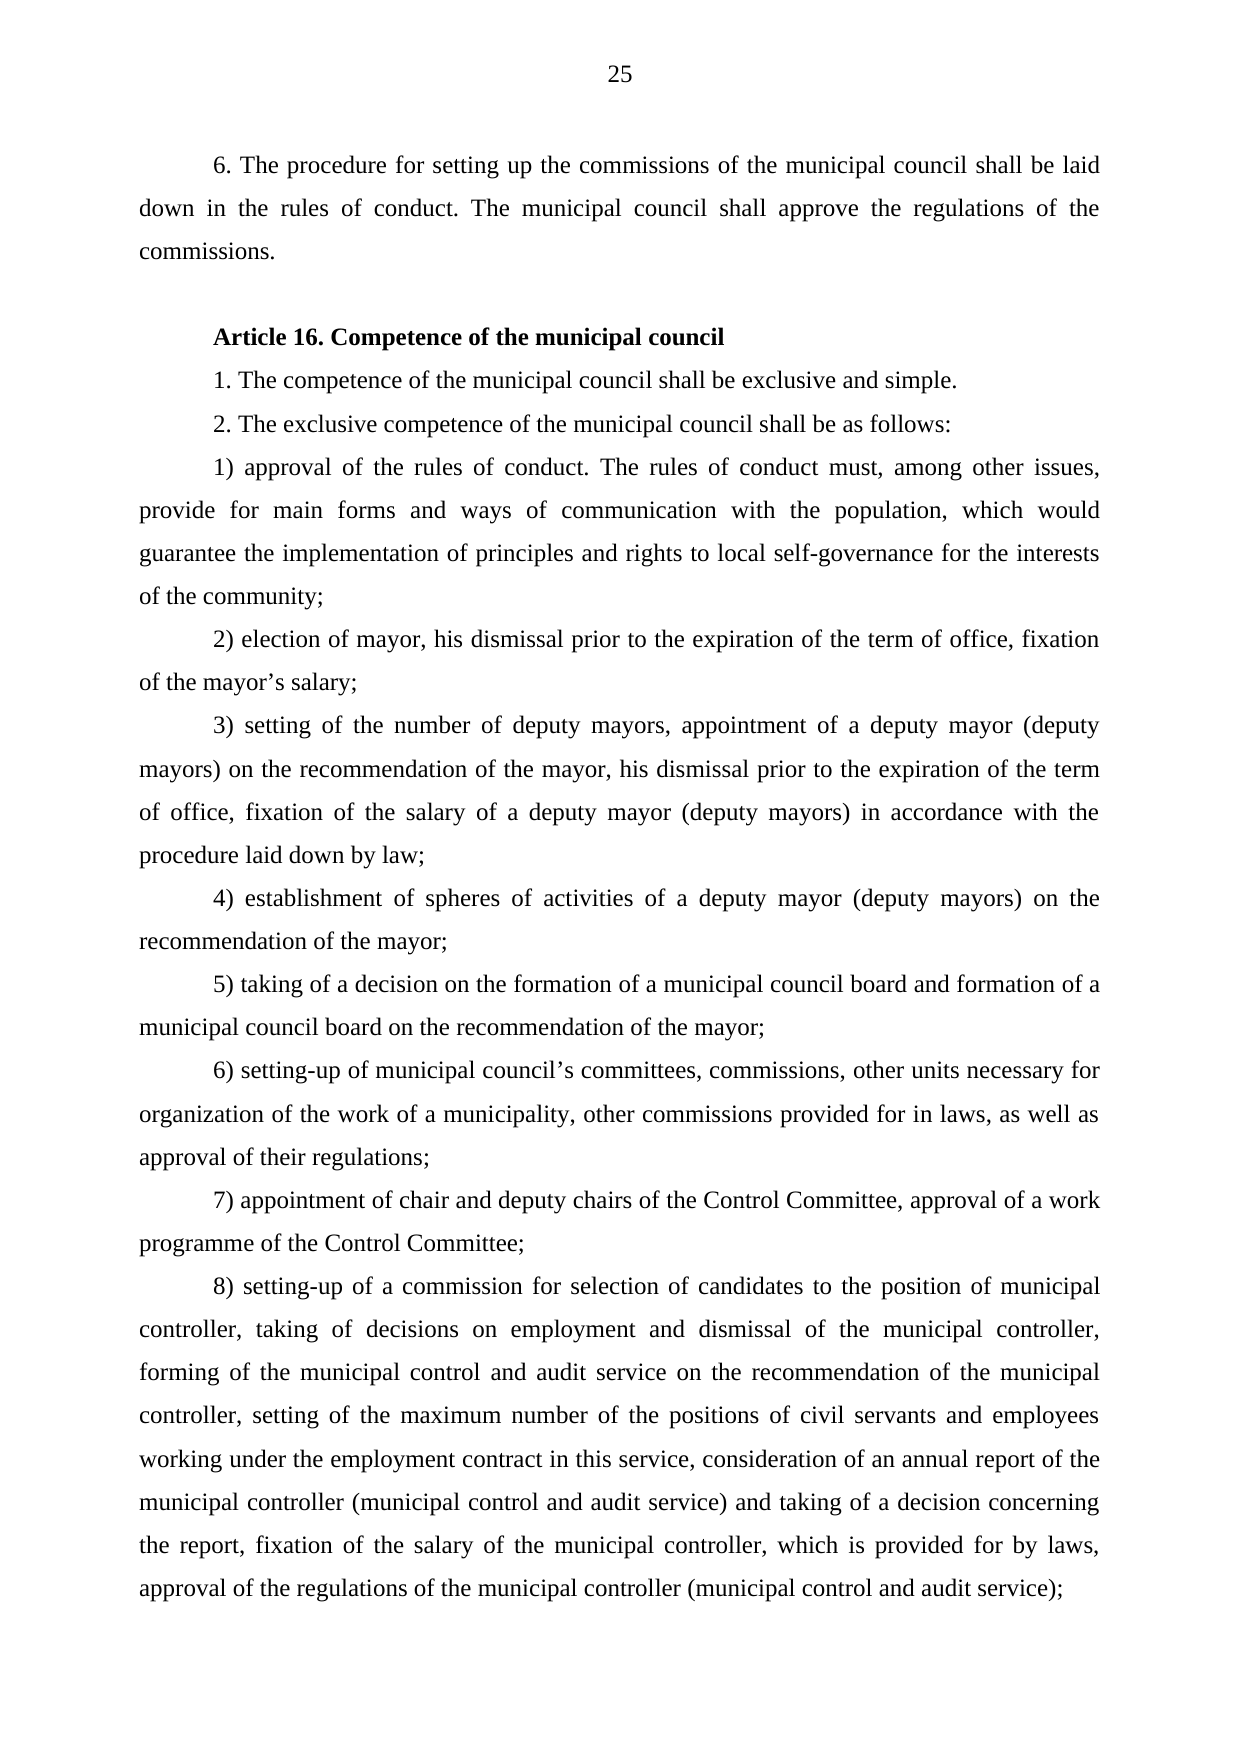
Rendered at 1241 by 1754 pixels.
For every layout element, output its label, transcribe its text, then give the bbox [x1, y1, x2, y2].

text 6. The procedure for setting up the commissions of the municipal council shall be laid down in the rules of conduct. The municipal council shall approve the regulations of the commissions. [139, 150, 1101, 265]
text 2) election of mayor, his dismissal prior to the expiration of the term of office, fixation of the mayor’s salary; [139, 624, 1101, 696]
text Article 16. Competence of the municipal council [139, 322, 1101, 351]
text 4) establishment of spheres of activities of a deputy mayor (deputy mayors) on the recommendation of the mayor; [139, 883, 1101, 955]
text 3) setting of the number of deputy mayors, appointment of a deputy mayor (deputy mayors) on the recommendation of the mayor, his dismissal prior to the expiration of the term of office, fixation of the salary of a deputy mayor (deputy mayors) in accordance with the procedure laid down by law; [139, 711, 1101, 869]
text 7) appointment of chair and deputy chairs of the Control Committee, approval of a work programme of the Control Committee; [139, 1185, 1101, 1257]
text 8) setting-up of a commission for selection of candidates to the position of municipal controller, taking of decisions on employment and dismissal of the municipal controller, forming of the municipal control and audit service on the recommendation of the municipal controller, setting of the maximum number of the positions of civil servants and employees working under the employment contract in this service, consideration of an annual report of the municipal controller (municipal control and audit service) and taking of a decision concerning the report, fixation of the salary of the municipal controller, which is provided for by laws, approval of the regulations of the municipal controller (municipal control and audit service); [139, 1271, 1101, 1602]
text 1. The competence of the municipal council shall be exclusive and simple. [139, 366, 1101, 394]
text 2. The exclusive competence of the municipal council shall be as follows: [139, 409, 1101, 437]
text 6) setting-up of municipal council’s committees, commissions, other units necessary for organization of the work of a municipality, other commissions provided for in laws, as well as approval of their regulations; [139, 1056, 1101, 1171]
text 5) taking of a decision on the formation of a municipal council board and formation of a municipal council board on the recommendation of the mayor; [139, 969, 1101, 1041]
text 1) approval of the rules of conduct. The rules of conduct must, among other issues, provide for main forms and ways of communication with the population, which would guarantee the implementation of principles and rights to local self-governance for the interests of the community; [139, 452, 1101, 610]
